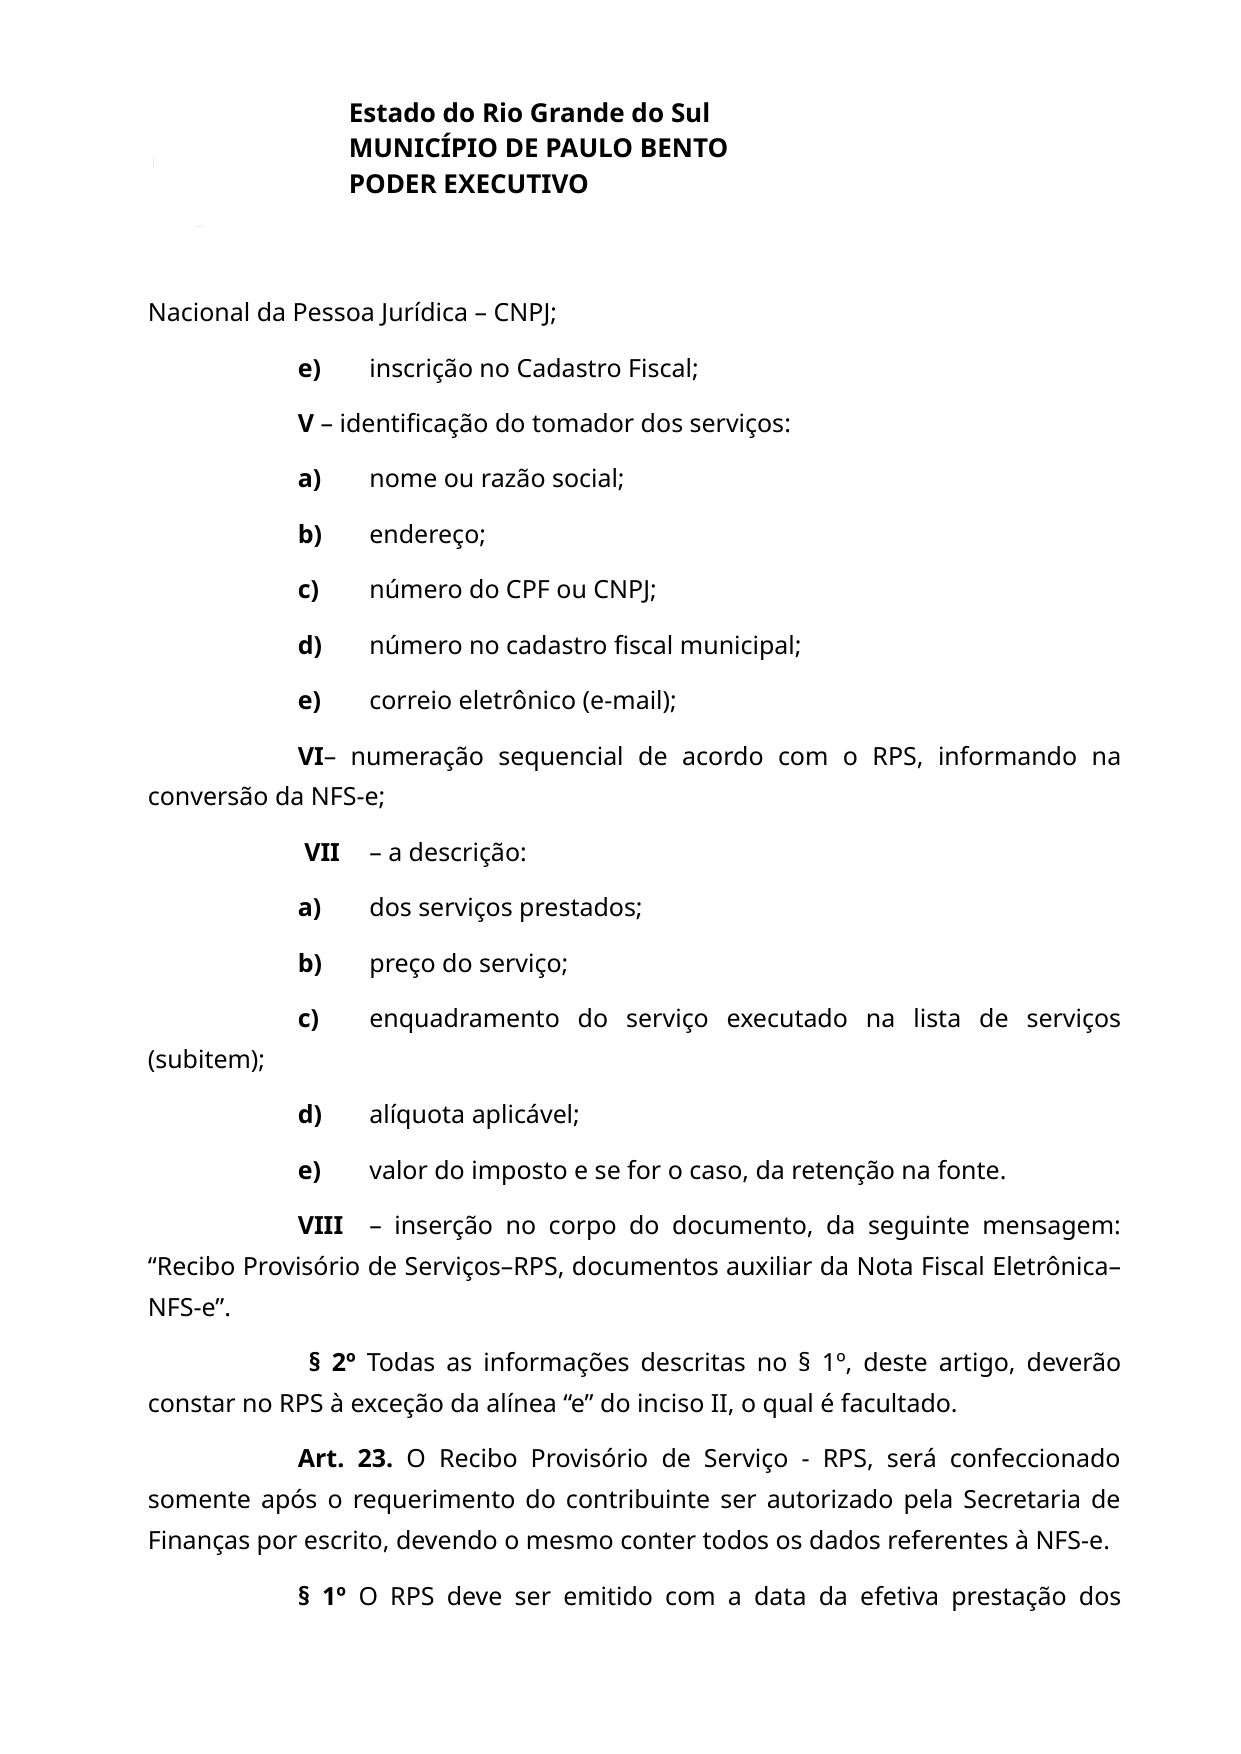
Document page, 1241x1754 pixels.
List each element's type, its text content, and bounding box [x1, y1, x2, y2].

text c) enquadramento do serviço executado na lista de serviços (subitem); [148, 1001, 1122, 1076]
text d) alíquota aplicável; [148, 1097, 1122, 1131]
text V – identificação do tomador dos serviços: [148, 406, 1122, 440]
text a) nome ou razão social; [148, 461, 1122, 495]
text VIII – inserção no corpo do documento, da seguinte mensagem: “Recibo Provisório de Serviços–RPS, documentos auxiliar da Nota Fiscal Eletrônica–NFS-e”. [148, 1208, 1122, 1323]
text c) número do CPF ou CNPJ; [148, 572, 1122, 606]
text e) correio eletrônico (e-mail); [148, 683, 1122, 717]
text VII – a descrição: [148, 834, 1122, 868]
text Art. 23. O Recibo Provisório de Serviço - RPS, será confeccionado somente após o requerimento do contribuinte ser autorizado pela Secretaria de Finanças por escrito, devendo o mesmo conter todos os dados referentes à NFS-e. [148, 1441, 1122, 1557]
text § 1º O RPS deve ser emitido com a data da efetiva prestação dos [148, 1578, 1122, 1612]
text b) endereço; [148, 517, 1122, 551]
text b) preço do serviço; [148, 945, 1122, 979]
text Nacional da Pessoa Jurídica – CNPJ; [148, 295, 1122, 329]
text § 2º Todas as informações descritas no § 1º, deste artigo, deverão constar no RPS à exceção da alínea “e” do inciso II, o qual é facultado. [148, 1345, 1122, 1420]
text e) valor do imposto e se for o caso, da retenção na fonte. [148, 1152, 1122, 1186]
text a) dos serviços prestados; [148, 890, 1122, 924]
text e) inscrição no Cadastro Fiscal; [148, 350, 1122, 384]
text d) número no cadastro fiscal municipal; [148, 627, 1122, 661]
text VI– numeração sequencial de acordo com o RPS, informando na conversão da NFS-e; [148, 738, 1122, 813]
